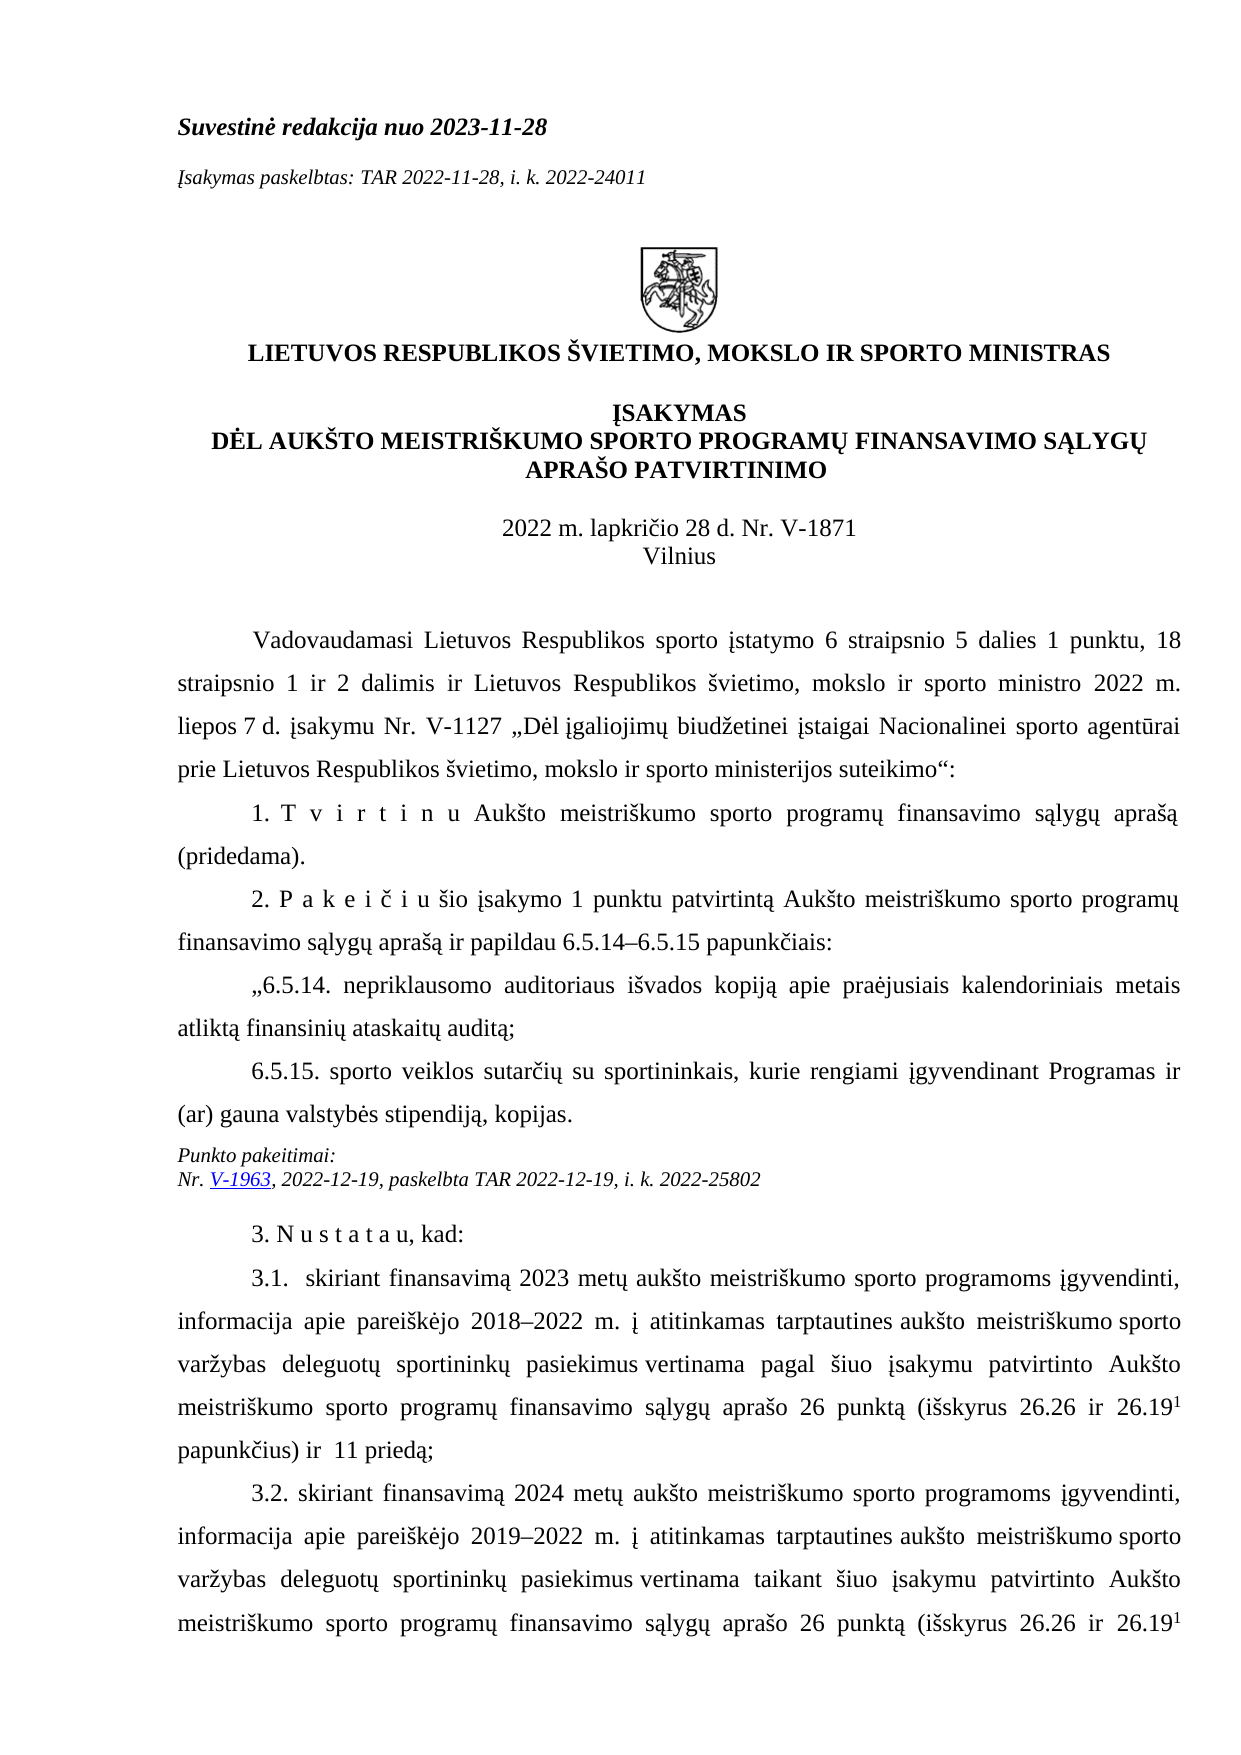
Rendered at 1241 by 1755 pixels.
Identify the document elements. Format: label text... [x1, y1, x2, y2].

text Vadovaudamasi Lietuvos Respublikos sporto įstatymo 6 straipsnio 5 dalies 1 punktu, 18 straipsnio 1 ir 2 dalimis ir Lietuvos Respublikos švietimo, mokslo ir sporto ministro 2022 m. liepos 7 d. įsakymu Nr. V-1127 „Dėl įgaliojimų biudžetinei įstaigai Nacionalinei sporto agentūrai prie Lietuvos Respublikos švietimo, mokslo ir sporto ministerijos suteikimo“: [177, 625, 1181, 783]
text 2. P a k e i č i u šio įsakymo 1 punktu patvirtintą Aukšto meistriškumo sporto programų finansavimo sąlygų aprašą ir papildau 6.5.14–6.5.15 papunkčiais: [177, 884, 1181, 956]
text 6.5.15. sporto veiklos sutarčių su sportininkais, kurie rengiami įgyvendinant Programas ir (ar) gauna valstybės stipendiją, kopijas. [177, 1056, 1181, 1128]
text 1. T v i r t i n u Aukšto meistriškumo sporto programų finansavimo sąlygų aprašą (pridedama). [177, 798, 1179, 869]
text Įsakymas paskelbtas: TAR 2022-11-28, i. k. 2022-24011 [177, 165, 1181, 189]
text Suvestinė redakcija nuo 2023-11-28 [177, 112, 1181, 141]
text 3.1. skiriant finansavimą 2023 metų aukšto meistriškumo sporto programoms įgyvendinti, informacija apie pareiškėjo 2018–2022 m. į atitinkamas tarptautines aukšto meistriškumo sporto varžybas deleguotų sportininkų pasiekimus vertinama pagal šiuo įsakymu patvirtinto Aukšto meistriškumo sporto programų finansavimo sąlygų aprašo 26 punktą (išskyrus 26.26 ir 26.191 papunkčius) ir 11 priedą; [177, 1263, 1181, 1464]
text Punkto pakeitimai: [177, 1143, 1181, 1167]
text Vilnius [177, 541, 1181, 570]
text 3. N u s t a t a u, kad: [177, 1219, 1181, 1248]
text Nr. V-1963, 2022-12-19, paskelbta TAR 2022-12-19, i. k. 2022-25802 [177, 1167, 1181, 1191]
text „6.5.14. nepriklausomo auditoriaus išvados kopiją apie praėjusiais kalendoriniais metais atliktą finansinių ataskaitų auditą; [177, 970, 1181, 1042]
text dėl aukšto MEISTRIŠKUMO SPORTO PROGRAMų FINANSAVIMO SĄLYGŲ APRAŠO PATVIRTINIMO [177, 426, 1181, 484]
text 3.2. skiriant finansavimą 2024 metų aukšto meistriškumo sporto programoms įgyvendinti, informacija apie pareiškėjo 2019–2022 m. į atitinkamas tarptautines aukšto meistriškumo sporto varžybas deleguotų sportininkų pasiekimus vertinama taikant šiuo įsakymu patvirtinto Aukšto meistriškumo sporto programų finansavimo sąlygų aprašo 26 punktą (išskyrus 26.26 ir 26.191 [177, 1478, 1181, 1636]
text 2022 m. lapkričio 28 d. Nr. V-1871 [177, 513, 1181, 541]
text LIETUVOS RESPUBLIKOS ŠVIETIMO, MOKSLO IR SPORTO MINISTRAS [177, 338, 1181, 366]
text ĮSAKYMAS [177, 398, 1181, 426]
